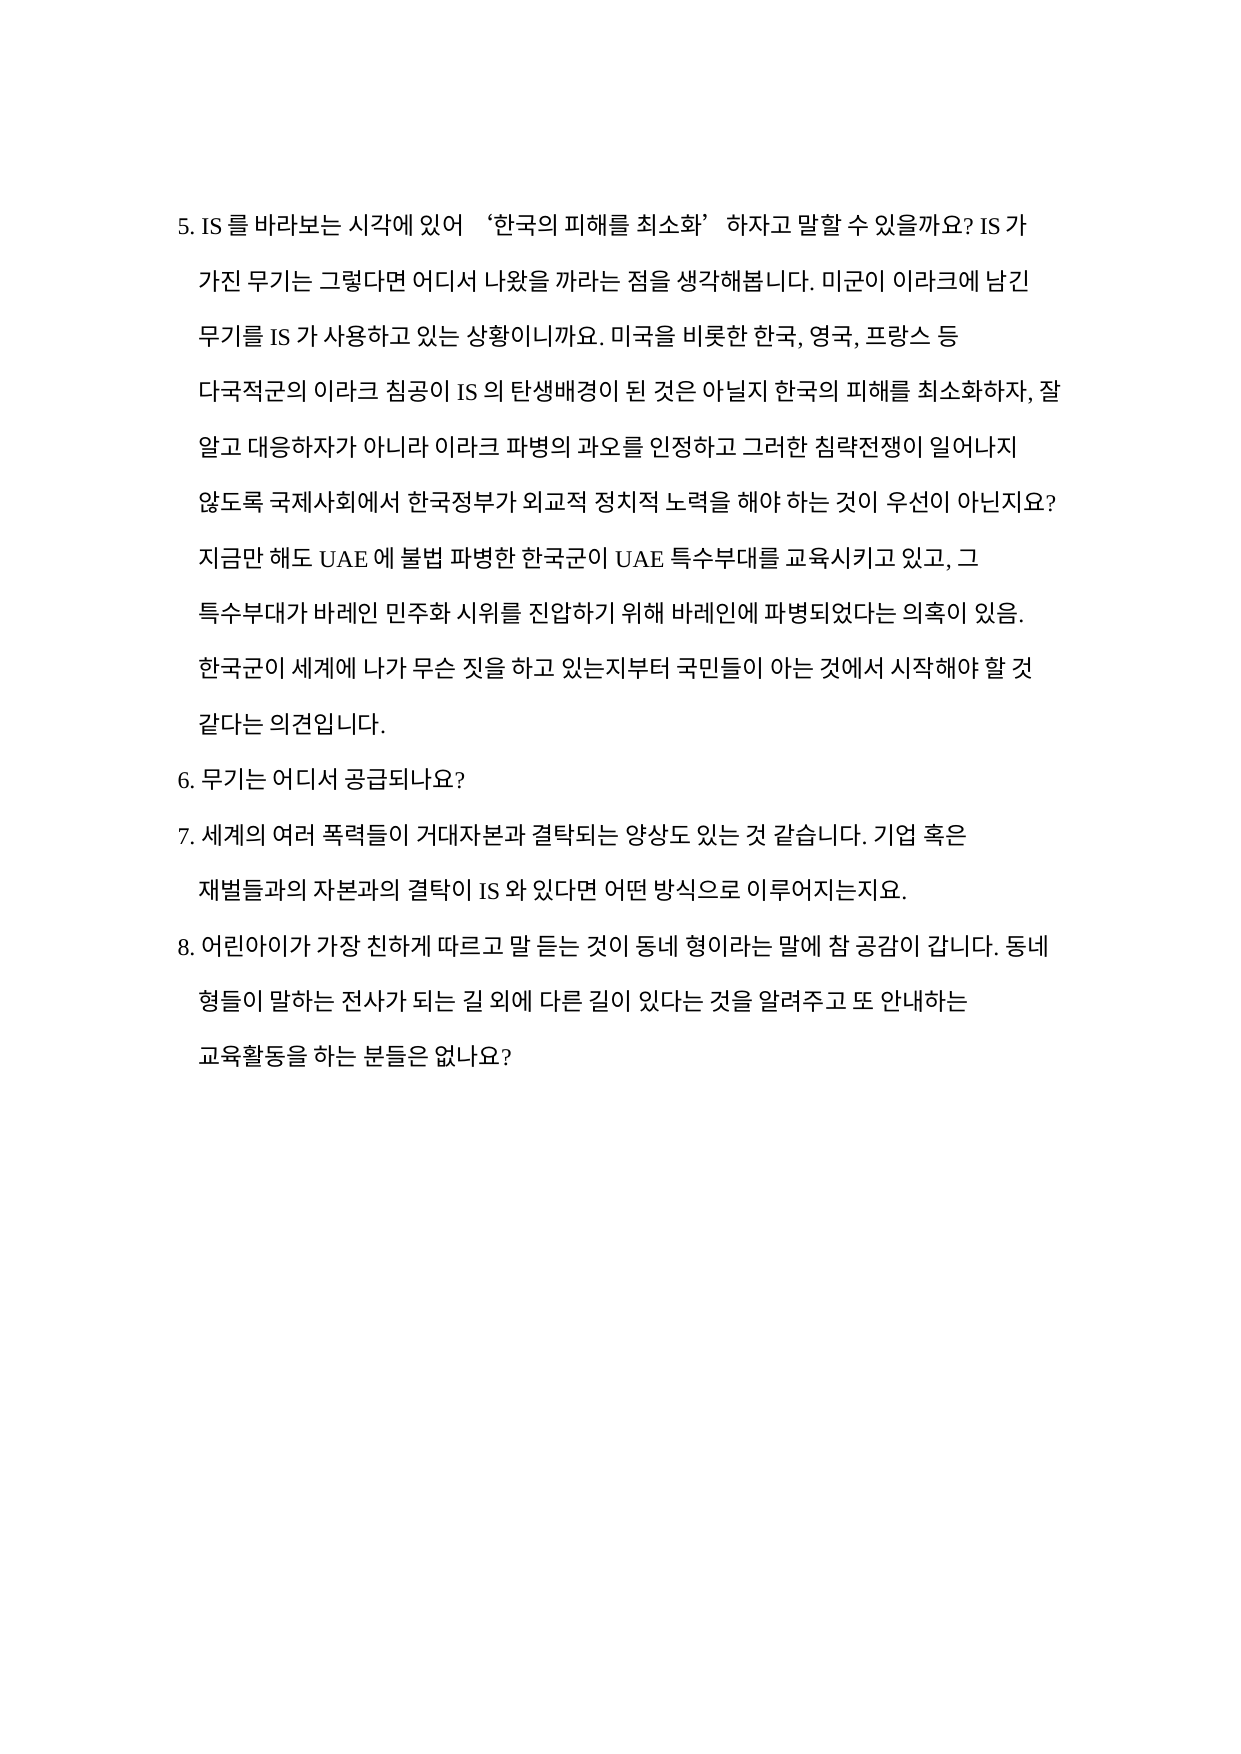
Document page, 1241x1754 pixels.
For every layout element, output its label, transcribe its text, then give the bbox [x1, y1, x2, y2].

text 6. 무기는 어디서 공급되나요? [177, 761, 1063, 796]
text 7. 세계의 여러 폭력들이 거대자본과 결탁되는 양상도 있는 것 같습니다. 기업 혹은 재벌들과의 자본과의 결탁이 IS와 있다면 어떤 방식으로 이루어지는지요. [177, 816, 1063, 906]
text 8. 어린아이가 가장 친하게 따르고 말 듣는 것이 동네 형이라는 말에 참 공감이 갑니다. 동네 형들이 말하는 전사가 되는 길 외에 다른 길이 있다는 것을 알려주고 또 안내하는 교육활동을 하는 분들은 없나요? [177, 927, 1063, 1073]
text 5. IS를 바라보는 시각에 있어 ‘한국의 피해를 최소화’하자고 말할 수 있을까요? IS가 가진 무기는 그렇다면 어디서 나왔을 까라는 점을 생각해봅니다. 미군이 이라크에 남긴 무기를 IS가 사용하고 있는 상황이니까요. 미국을 비롯한 한국, 영국, 프랑스 등 다국적군의 이라크 침공이 IS의 탄생배경이 된 것은 아닐지 한국의 피해를 최소화하자, 잘 알고 대응하자가 아니라 이라크 파병의 과오를 인정하고 그러한 침략전쟁이 일어나지 않도록 국제사회에서 한국정부가 외교적 정치적 노력을 해야 하는 것이 우선이 아닌지요? 지금만 해도 UAE에 불법 파병한 한국군이 UAE 특수부대를 교육시키고 있고, 그 특수부대가 바레인 민주화 시위를 진압하기 위해 바레인에 파병되었다는 의혹이 있음. 한국군이 세계에 나가 무슨 짓을 하고 있는지부터 국민들이 아는 것에서 시작해야 할 것 같다는 의견입니다. [177, 207, 1063, 740]
